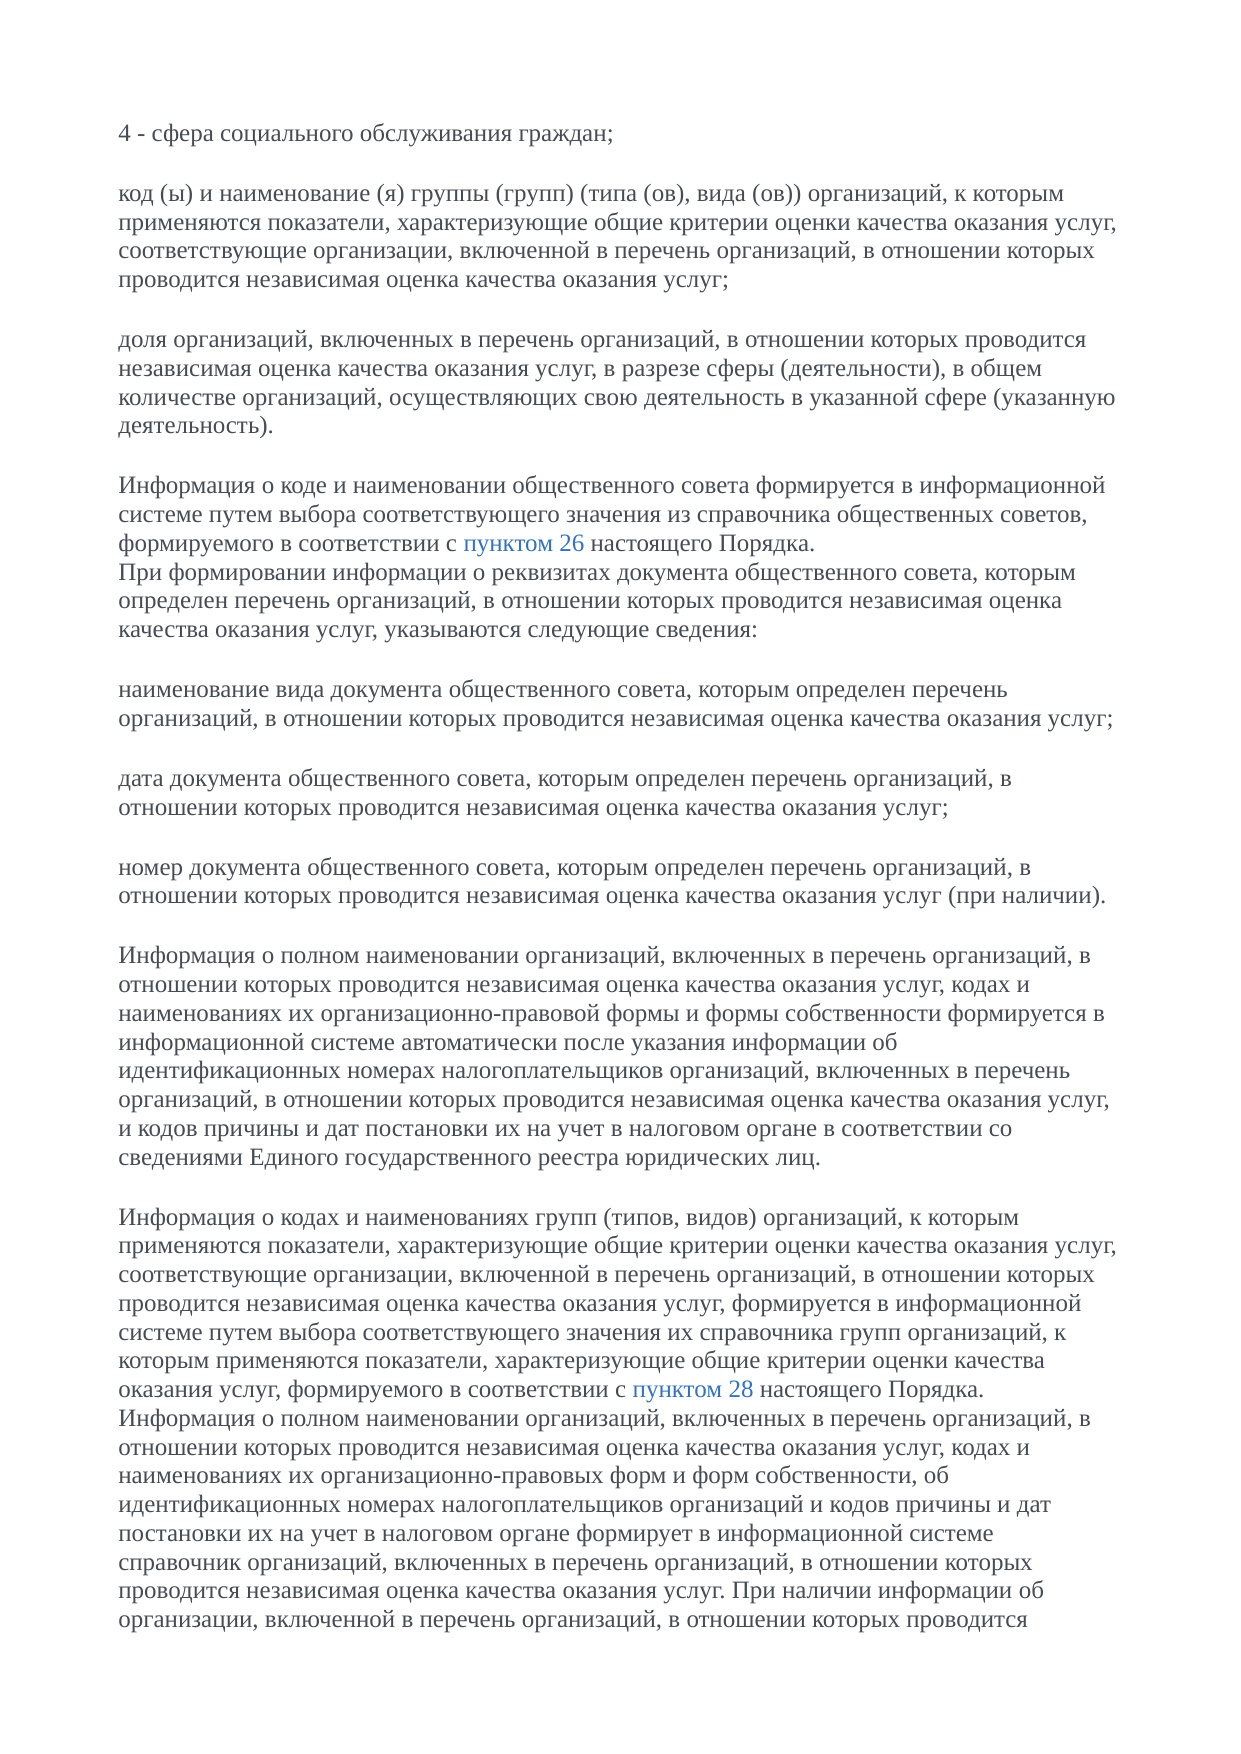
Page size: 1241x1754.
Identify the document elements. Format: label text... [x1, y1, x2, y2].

text код (ы) и наименование (я) группы (групп) (типа (ов), вида (ов)) организаций, к которым применяются показатели, характеризующие общие критерии оценки качества оказания услуг, соответствующие организации, включенной в перечень организаций, в отношении которых проводится независимая оценка качества оказания услуг; [118, 178, 1122, 293]
text дата документа общественного совета, которым определен перечень организаций, в отношении которых проводится независимая оценка качества оказания услуг; [118, 763, 1122, 821]
text номер документа общественного совета, которым определен перечень организаций, в отношении которых проводится независимая оценка качества оказания услуг (при наличии). [118, 852, 1122, 909]
text Информация о кодах и наименованиях групп (типов, видов) организаций, к которым применяются показатели, характеризующие общие критерии оценки качества оказания услуг, соответствующие организации, включенной в перечень организаций, в отношении которых проводится независимая оценка качества оказания услуг, формируется в информационной системе путем выбора соответствующего значения их справочника групп организаций, к которым применяются показатели, характеризующие общие критерии оценки качества оказания услуг, формируемого в соответствии с пунктом 28 настоящего Порядка. [118, 1202, 1122, 1403]
text Информация о полном наименовании организаций, включенных в перечень организаций, в отношении которых проводится независимая оценка качества оказания услуг, кодах и наименованиях их организационно-правовой формы и формы собственности формируется в информационной системе автоматически после указания информации об идентификационных номерах налогоплательщиков организаций, включенных в перечень организаций, в отношении которых проводится независимая оценка качества оказания услуг, и кодов причины и дат постановки их на учет в налоговом органе в соответствии со сведениями Единого государственного реестра юридических лиц. [118, 941, 1122, 1171]
text Информация о полном наименовании организаций, включенных в перечень организаций, в отношении которых проводится независимая оценка качества оказания услуг, кодах и наименованиях их организационно-правовых форм и форм собственности, об идентификационных номерах налогоплательщиков организаций и кодов причины и дат постановки их на учет в налоговом органе формирует в информационной системе справочник организаций, включенных в перечень организаций, в отношении которых проводится независимая оценка качества оказания услуг. При наличии информации об организации, включенной в перечень организаций, в отношении которых проводится [118, 1403, 1122, 1633]
text доля организаций, включенных в перечень организаций, в отношении которых проводится независимая оценка качества оказания услуг, в разрезе сферы (деятельности), в общем количестве организаций, осуществляющих свою деятельность в указанной сфере (указанную деятельность). [118, 324, 1122, 439]
text 4 - сфера социального обслуживания граждан; [118, 118, 1122, 147]
text При формировании информации о реквизитах документа общественного совета, которым определен перечень организаций, в отношении которых проводится независимая оценка качества оказания услуг, указываются следующие сведения: [118, 557, 1122, 643]
text наименование вида документа общественного совета, которым определен перечень организаций, в отношении которых проводится независимая оценка качества оказания услуг; [118, 674, 1122, 732]
text Информация о коде и наименовании общественного совета формируется в информационной системе путем выбора соответствующего значения из справочника общественных советов, формируемого в соответствии с пунктом 26 настоящего Порядка. [118, 471, 1122, 557]
